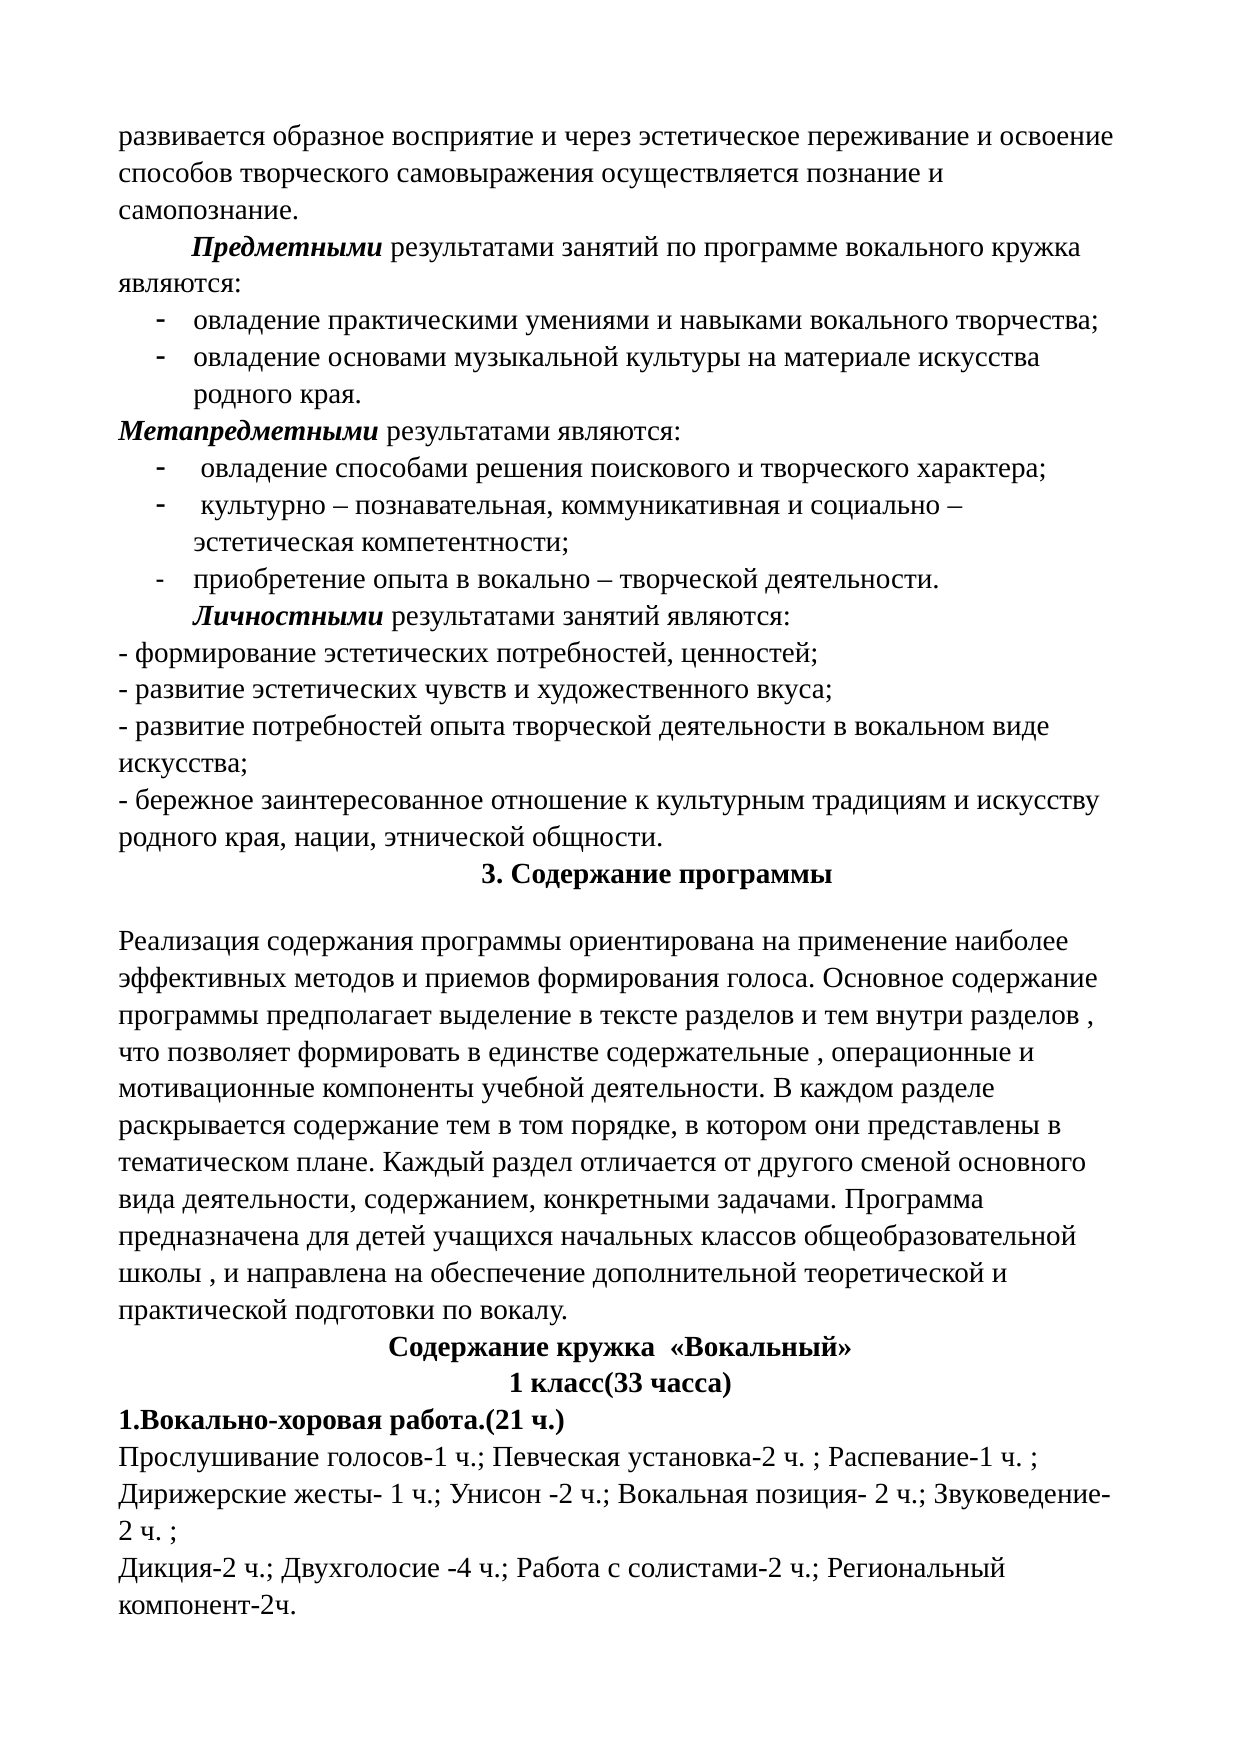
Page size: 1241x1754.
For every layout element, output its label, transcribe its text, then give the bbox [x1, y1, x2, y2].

text Дикция-2 ч.; Двухголосие -4 ч.; Работа с солистами-2 ч.; Региональный компонент-2ч. [118, 1550, 1122, 1620]
text Предметными результатами занятий по программе вокального кружка являются: [118, 229, 1122, 299]
text 1.Вокально-хоровая работа.(21 ч.) [118, 1402, 1122, 1436]
text Реализация содержания программы ориентирована на применение наиболее эффективных методов и приемов формирования голоса. Основное содержание программы предполагает выделение в тексте разделов и тем внутри разделов , что позволяет формировать в единстве содержательные , операционные и мотивационные компоненты учебной деятельности. В каждом разделе раскрывается содержание тем в том порядке, в котором они представлены в тематическом плане. Каждый раздел отличается от другого сменой основного вида деятельности, содержанием, конкретными задачами. Программа предназначена для детей учащихся начальных классов общеобразовательной школы , и направлена на обеспечение дополнительной теоретической и практической подготовки по вокалу. [118, 923, 1122, 1325]
list овладение способами решения поискового и творческого характера; [156, 450, 1122, 484]
list овладение основами музыкальной культуры на материале искусства родного края. [156, 339, 1122, 410]
text развивается образное восприятие и через эстетическое переживание и освоение способов творческого самовыражения осуществляется познание и самопознание. [118, 118, 1122, 225]
text - формирование эстетических потребностей, ценностей; [118, 635, 1122, 668]
text - развитие эстетических чувств и художественного вкуса; [118, 672, 1122, 705]
text - бережное заинтересованное отношение к культурным традициям и искусству родного края, нации, этнической общности. [118, 782, 1122, 853]
text - развитие потребностей опыта творческой деятельности в вокальном виде искусства; [118, 708, 1122, 779]
text Прослушивание голосов-1 ч.; Певческая установка-2 ч. ; Распевание-1 ч. ; Дирижерские жесты- 1 ч.; Унисон -2 ч.; Вокальная позиция- 2 ч.; Звуковедение- 2 ч. ; [118, 1439, 1122, 1547]
text 1 класс(33 часса) [118, 1366, 1122, 1399]
list культурно – познавательная, коммуникативная и социально – эстетическая компетентности; [156, 487, 1122, 558]
text Метапредметными результатами являются: [118, 413, 1122, 447]
list овладение практическими умениями и навыками вокального творчества; [156, 302, 1122, 336]
list приобретение опыта в вокально – творческой деятельности. Личностными результатами занятий являются: [156, 561, 1122, 631]
text 3. Содержание программы [118, 856, 1122, 889]
text Содержание кружка «Вокальный» [118, 1329, 1122, 1362]
